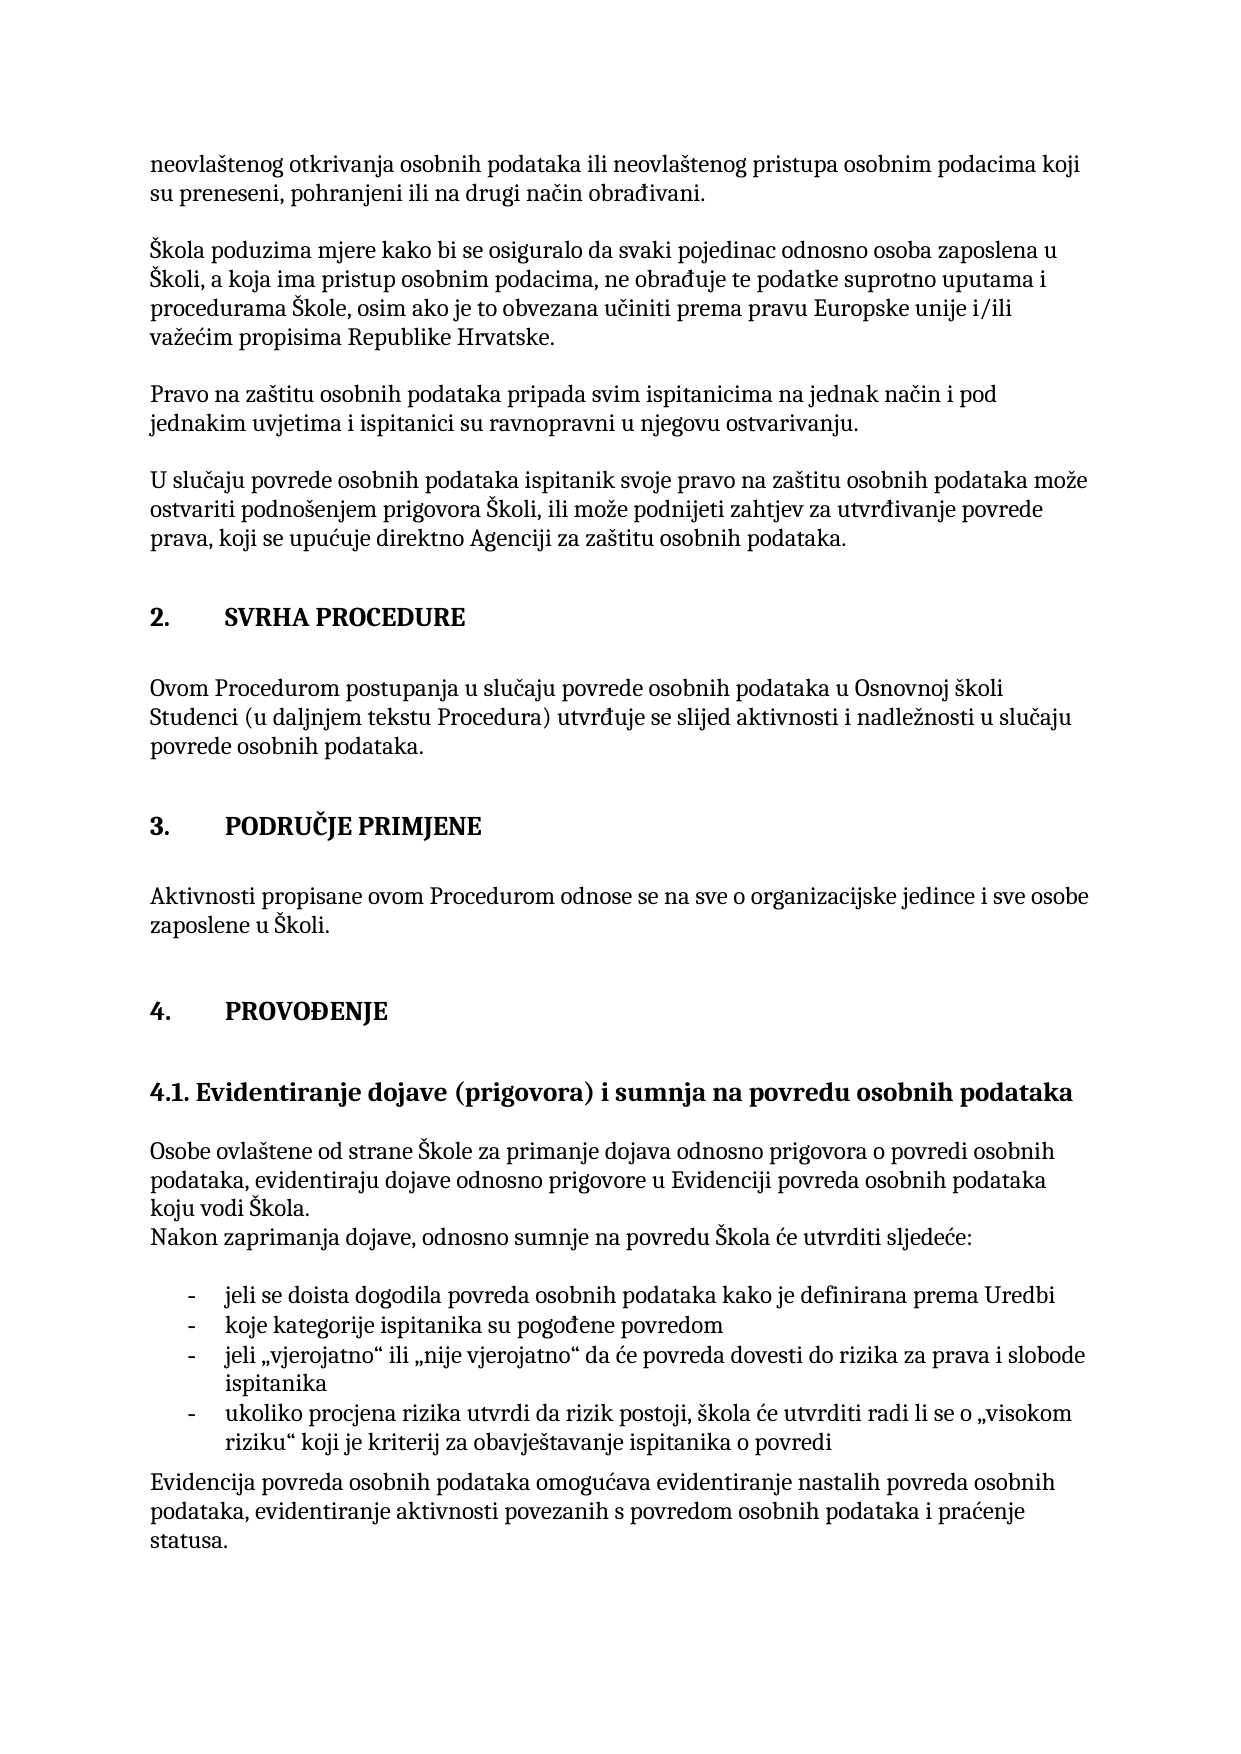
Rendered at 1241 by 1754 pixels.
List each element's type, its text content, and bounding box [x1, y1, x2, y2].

text Evidencija povreda osobnih podataka omogućava evidentiranje nastalih povreda osobnih podataka, evidentiranje aktivnosti povezanih s povredom osobnih podataka i praćenje statusa. [150, 1468, 1090, 1554]
subtitle 3. PODRUČJE PRIMJENE [150, 811, 1090, 842]
text neovlaštenog otkrivanja osobnih podataka ili neovlaštenog pristupa osobnim podacima koji su preneseni, pohranjeni ili na drugi način obrađivani. [150, 150, 1090, 207]
text U slučaju povrede osobnih podataka ispitanik svoje pravo na zaštitu osobnih podataka može ostvariti podnošenjem prigovora Školi, ili može podnijeti zahtjev za utvrđivanje povrede prava, koji se upućuje direktno Agenciji za zaštitu osobnih podataka. [150, 466, 1090, 552]
list koje kategorije ispitanika su pogođene povredom [187, 1310, 1090, 1340]
text Pravo na zaštitu osobnih podataka pripada svim ispitanicima na jednak način i pod jednakim uvjetima i ispitanici su ravnopravni u njegovu ostvarivanju. [150, 380, 1090, 437]
text Ovom Procedurom postupanja u slučaju povrede osobnih podataka u Osnovnoj školi Studenci (u daljnjem tekstu Procedura) utvrđuje se slijed aktivnosti i nadležnosti u slučaju povrede osobnih podataka. [150, 674, 1090, 761]
text Škola poduzima mjere kako bi se osiguralo da svaki pojedinac odnosno osoba zaposlena u Školi, a koja ima pristup osobnim podacima, ne obrađuje te podatke suprotno uputama i procedurama Škole, osim ako je to obvezana učiniti prema pravu Europske unije i/ili važećim propisima Republike Hrvatske. [150, 236, 1090, 351]
text Nakon zaprimanja dojave, odnosno sumnje na povredu Škola će utvrditi sljedeće: [150, 1223, 1090, 1252]
text Aktivnosti propisane ovom Procedurom odnose se na sve o organizacijske jedince i sve osobe zaposlene u Školi. [150, 882, 1090, 940]
text Osobe ovlaštene od strane Škole za primanje dojava odnosno prigovora o povredi osobnih podataka, evidentiraju dojave odnosno prigovore u Evidenciji povreda osobnih podataka koju vodi Škola. [150, 1137, 1090, 1223]
subtitle 4. PROVOĐENJE [150, 996, 1090, 1027]
list jeli se doista dogodila povreda osobnih podataka kako je definirana prema Uredbi [187, 1281, 1090, 1310]
subtitle 4.1. Evidentiranje dojave (prigovora) i sumnja na povredu osobnih podataka [150, 1077, 1090, 1108]
list jeli „vjerojatno“ ili „nije vjerojatno“ da će povreda dovesti do rizika za prava i slobode ispitanika [187, 1340, 1090, 1398]
list ukoliko procjena rizika utvrdi da rizik postoji, škola će utvrditi radi li se o „visokom riziku“ koji je kriterij za obavještavanje ispitanika o povredi [187, 1398, 1090, 1456]
subtitle 2. SVRHA PROCEDURE [150, 602, 1090, 634]
